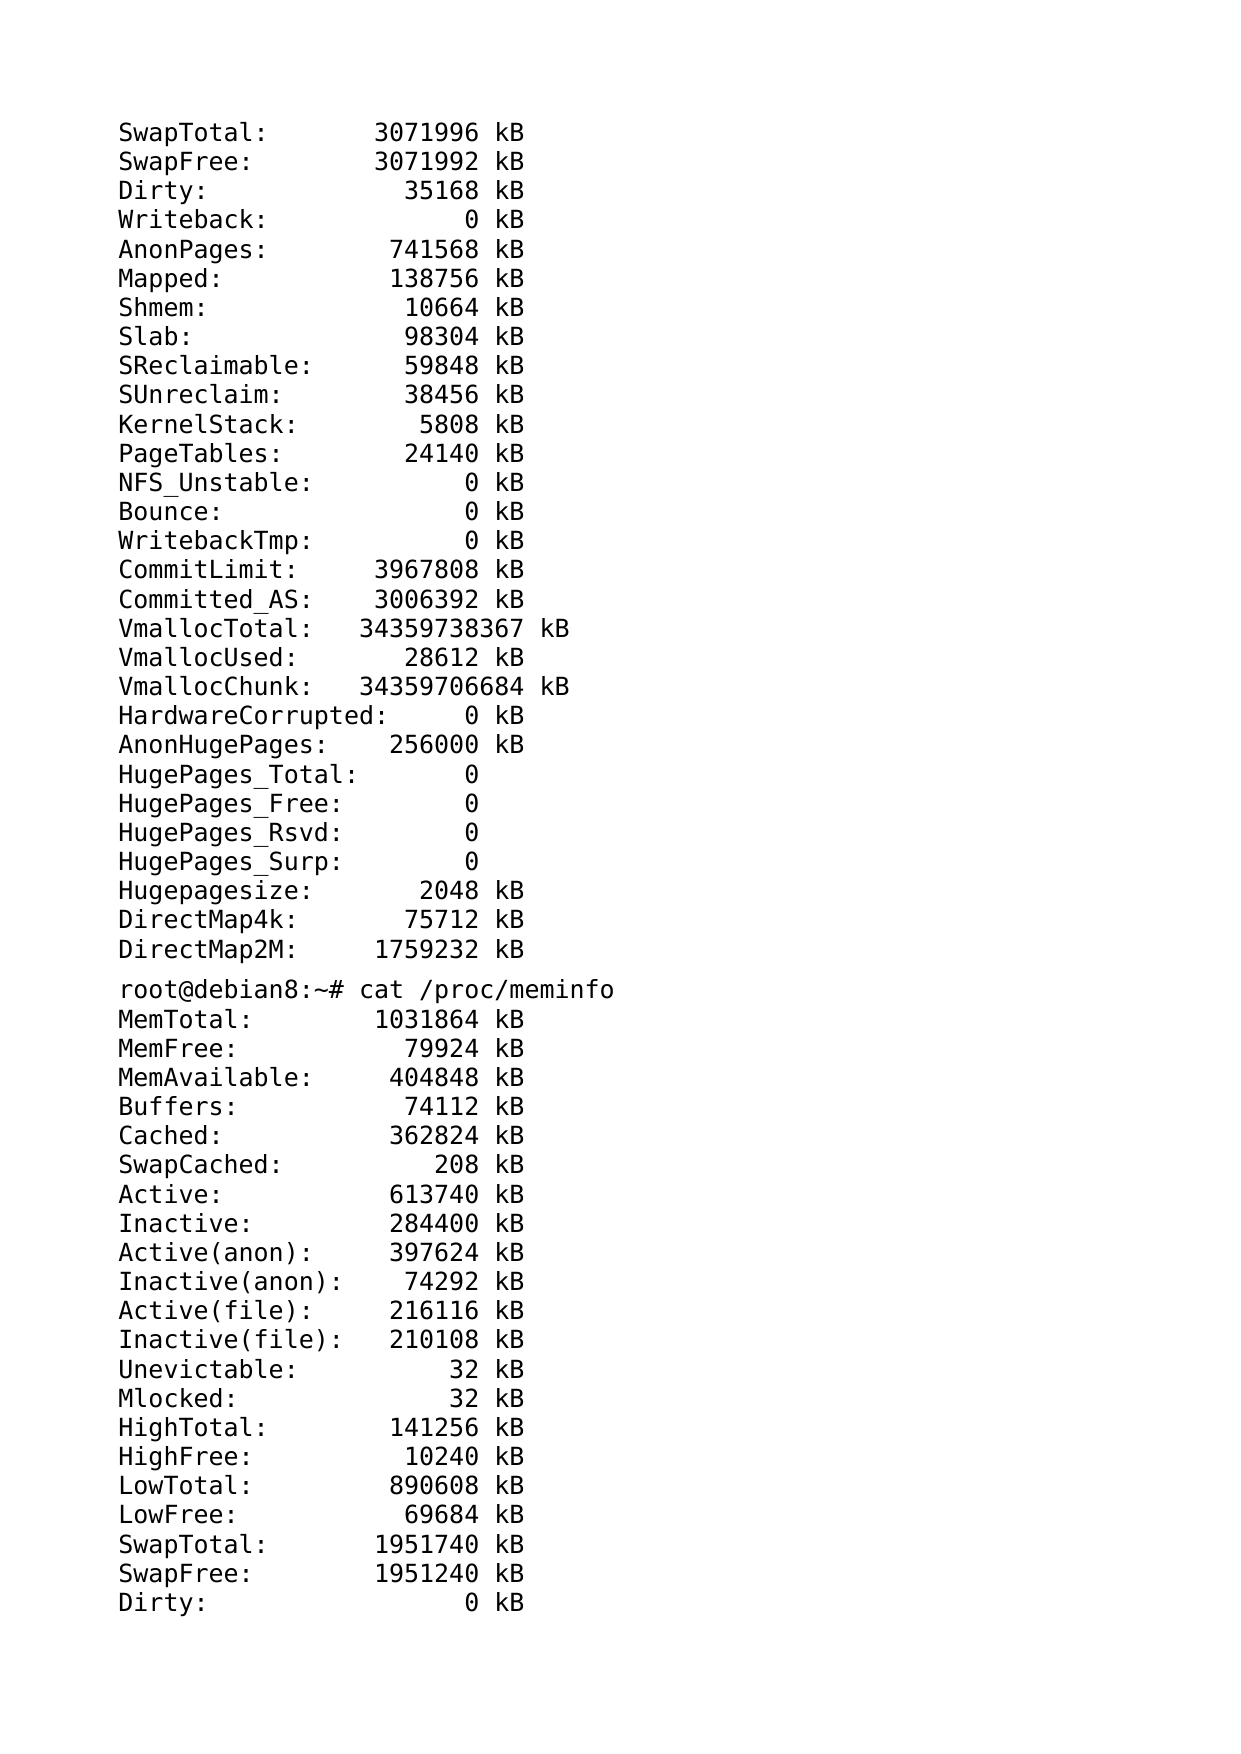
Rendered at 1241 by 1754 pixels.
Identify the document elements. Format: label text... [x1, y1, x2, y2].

text SwapTotal: 3071996 kB SwapFree: 3071992 kB Dirty: 35168 kB Writeback: 0 kB AnonPages: 741568 kB Mapped: 138756 kB Shmem: 10664 kB Slab: 98304 kB SReclaimable: 59848 kB SUnreclaim: 38456 kB KernelStack: 5808 kB PageTables: 24140 kB NFS_Unstable: 0 kB Bounce: 0 kB WritebackTmp: 0 kB CommitLimit: 3967808 kB Committed_AS: 3006392 kB VmallocTotal: 34359738367 kB VmallocUsed: 28612 kB VmallocChunk: 34359706684 kB HardwareCorrupted: 0 kB AnonHugePages: 256000 kB HugePages_Total: 0 HugePages_Free: 0 HugePages_Rsvd: 0 HugePages_Surp: 0 Hugepagesize: 2048 kB DirectMap4k: 75712 kB DirectMap2M: 1759232 kB [118, 118, 1122, 964]
text root@debian8:~# cat /proc/meminfo MemTotal: 1031864 kB MemFree: 79924 kB MemAvailable: 404848 kB Buffers: 74112 kB Cached: 362824 kB SwapCached: 208 kB Active: 613740 kB Inactive: 284400 kB Active(anon): 397624 kB Inactive(anon): 74292 kB Active(file): 216116 kB Inactive(file): 210108 kB Unevictable: 32 kB Mlocked: 32 kB HighTotal: 141256 kB HighFree: 10240 kB LowTotal: 890608 kB LowFree: 69684 kB SwapTotal: 1951740 kB SwapFree: 1951240 kB Dirty: 0 kB [118, 976, 1122, 1617]
